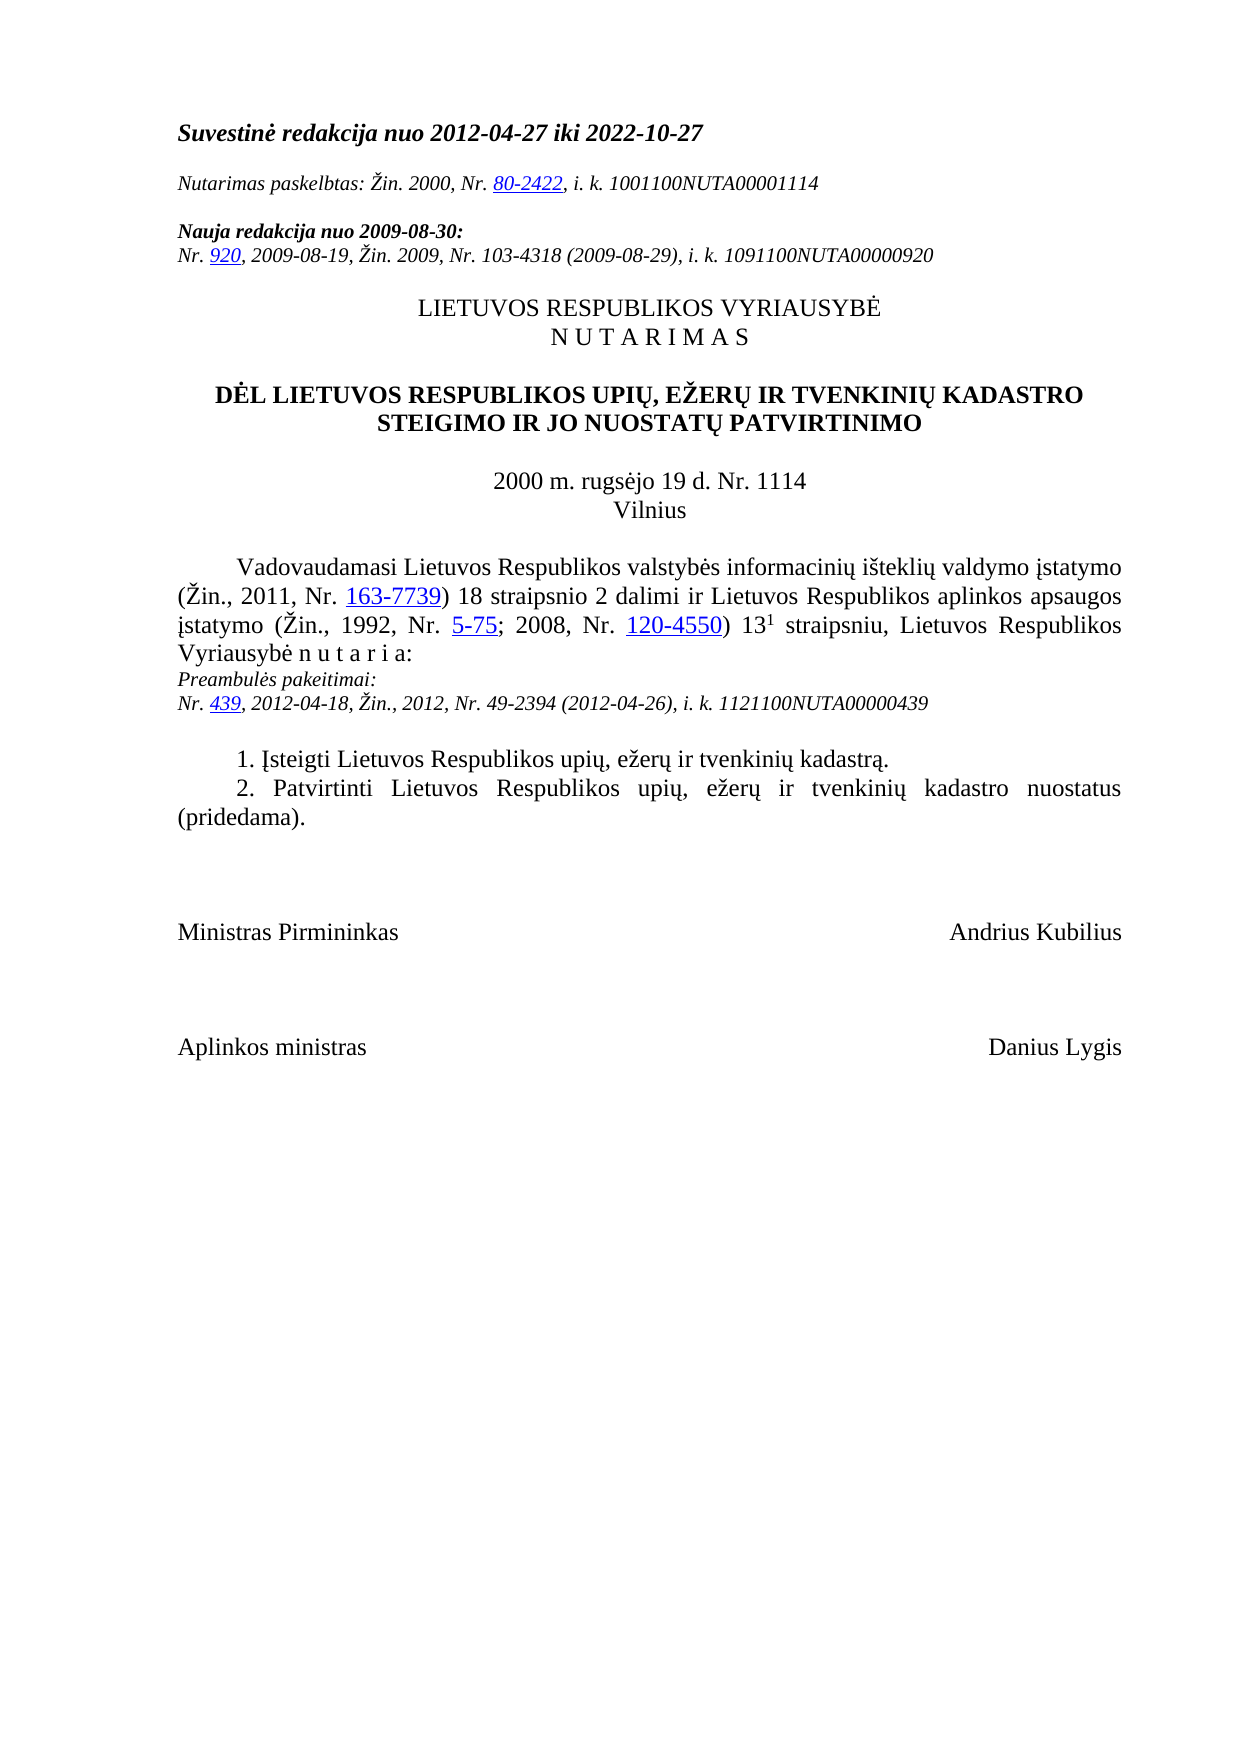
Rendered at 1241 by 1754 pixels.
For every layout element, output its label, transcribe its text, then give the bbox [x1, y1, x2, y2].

subtitle Vilnius [177, 495, 1122, 523]
subtitle 2000 m. rugsėjo 19 d. Nr. 1114 [177, 466, 1122, 495]
text Nauja redakcija nuo 2009-08-30: [177, 219, 1122, 243]
text Vadovaudamasi Lietuvos Respublikos valstybės informacinių išteklių valdymo įstatymo (Žin., 2011, Nr. 163-7739) 18 straipsnio 2 dalimi ir Lietuvos Respublikos aplinkos apsaugos įstatymo (Žin., 1992, Nr. 5-75; 2008, Nr. 120-4550) 131 straipsniu, Lietuvos Respublikos Vyriausybė n u t a r i a: [177, 552, 1122, 667]
text Preambulės pakeitimai: [177, 667, 1122, 691]
text Nutarimas paskelbtas: Žin. 2000, Nr. 80-2422, i. k. 1001100NUTA00001114 [177, 171, 1122, 195]
text Aplinkos ministras Danius Lygis [177, 1032, 1122, 1060]
subtitle dėl lietuvos respublikos UPIŲ, EŽERŲ IR TVENKINIŲ KADASTRO STEIGIMO IR JO NUOSTATŲ PATVIRTINIMO [177, 380, 1122, 437]
text 1. Įsteigti Lietuvos Respublikos upių, ežerų ir tvenkinių kadastrą. [177, 744, 1122, 773]
text NUTARIMAS [177, 322, 1122, 351]
text Nr. 920, 2009-08-19, Žin. 2009, Nr. 103-4318 (2009-08-29), i. k. 1091100NUTA00000920 [177, 243, 1122, 267]
text LIETUVOS RESPUBLIKOS VYRIAUSYBĖ [177, 293, 1122, 322]
text Ministras Pirmininkas Andrius Kubilius [177, 917, 1122, 945]
text Nr. 439, 2012-04-18, Žin., 2012, Nr. 49-2394 (2012-04-26), i. k. 1121100NUTA00000439 [177, 691, 1122, 715]
text Suvestinė redakcija nuo 2012-04-27 iki 2022-10-27 [177, 118, 1122, 147]
text 2. Patvirtinti Lietuvos Respublikos upių, ežerų ir tvenkinių kadastro nuostatus (pridedama). [177, 773, 1122, 830]
